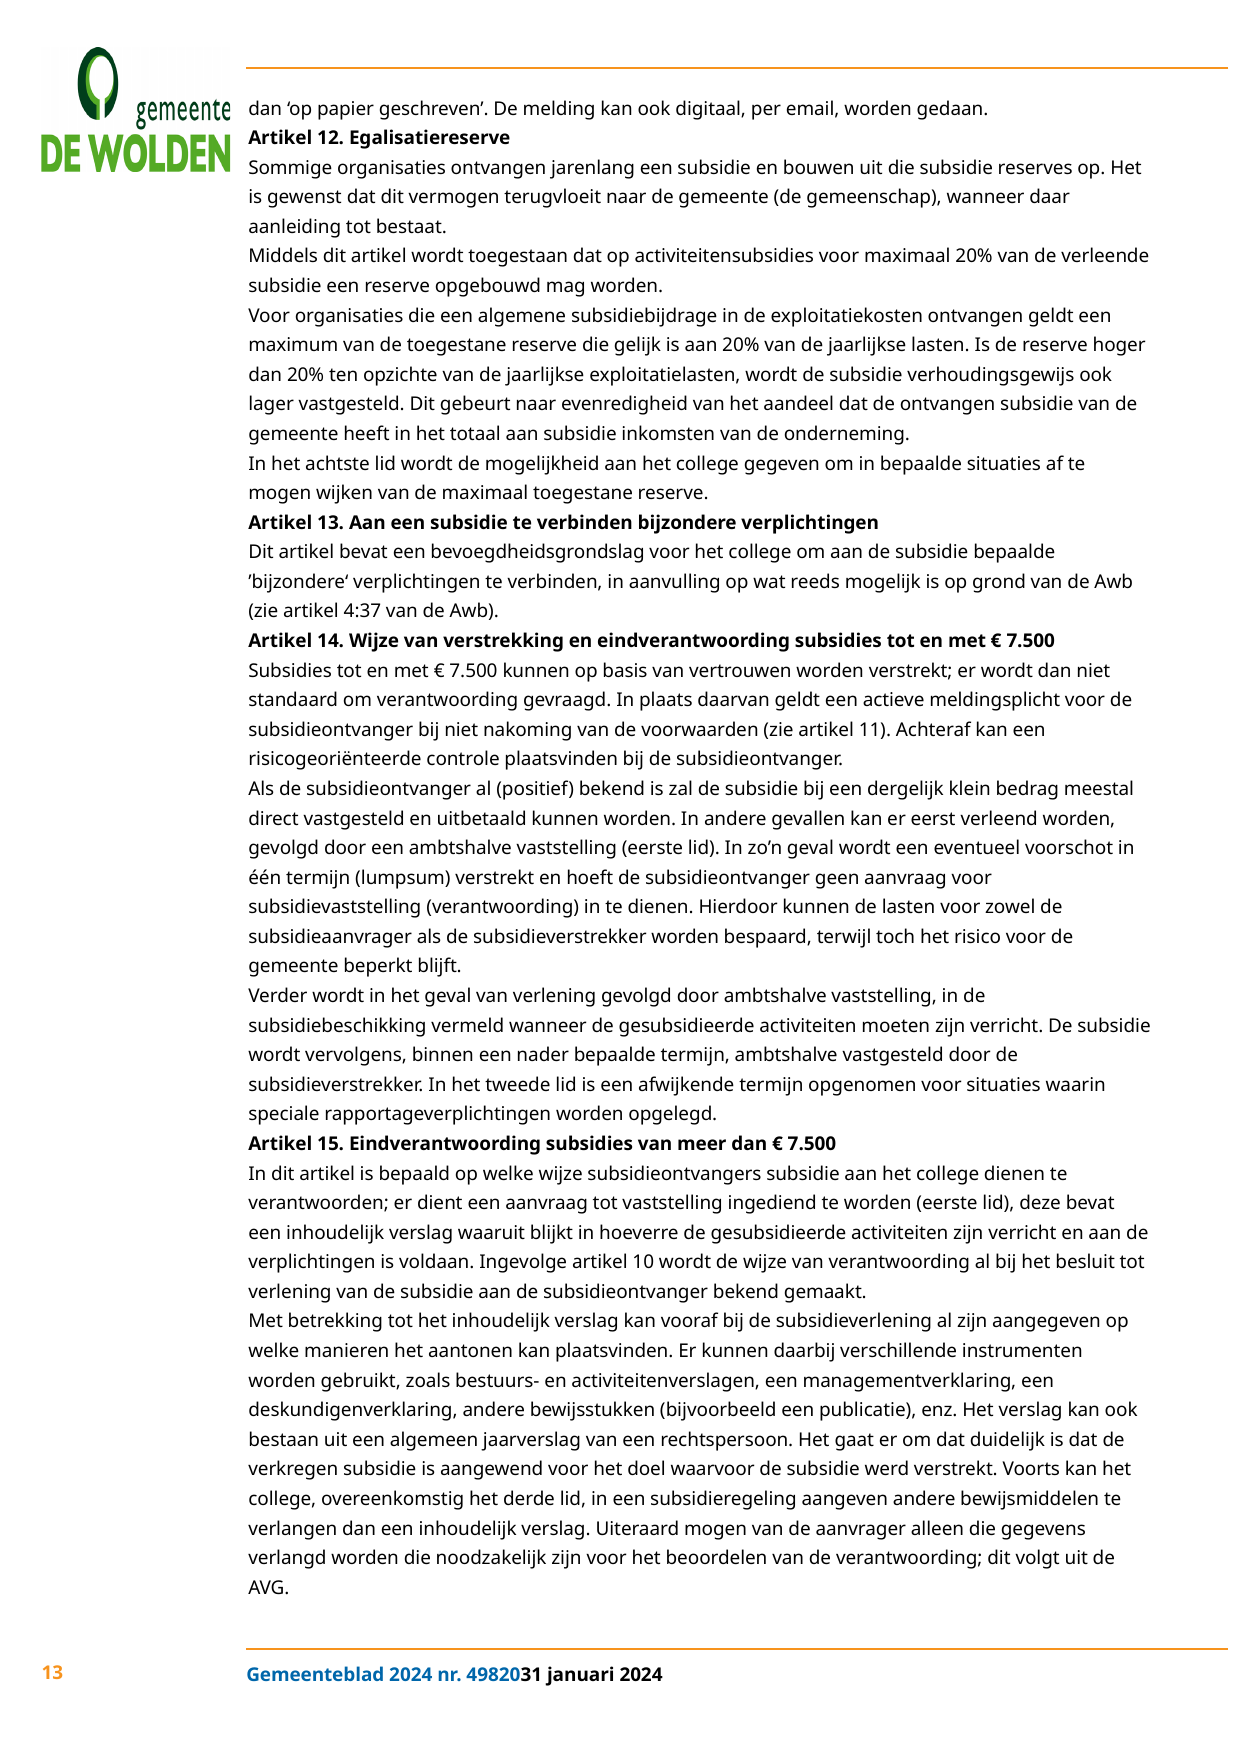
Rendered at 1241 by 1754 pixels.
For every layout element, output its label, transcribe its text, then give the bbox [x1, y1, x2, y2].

text Artikel 15. Eindverantwoording subsidies van meer dan € 7.500 [248, 1130, 1152, 1156]
text Met betrekking tot het inhoudelijk verslag kan vooraf bij de subsidieverlening al zijn aangegeven op welke manieren het aantonen kan plaatsvinden. Er kunnen daarbij verschillende instrumenten worden gebruikt, zoals bestuurs- en activiteitenverslagen, een managementverklaring, een deskundigenverklaring, andere bewijsstukken (bijvoorbeeld een publicatie), enz. Het verslag kan ook bestaan uit een algemeen jaarverslag van een rechtspersoon. Het gaat er om dat duidelijk is dat de verkregen subsidie is aangewend voor het doel waarvoor de subsidie werd verstrekt. Voorts kan het college, overeenkomstig het derde lid, in een subsidieregeling aangeven andere bewijsmiddelen te verlangen dan een inhoudelijk verslag. Uiteraard mogen van de aanvrager alleen die gegevens verlangd worden die noodzakelijk zijn voor het beoordelen van de verantwoording; dit volgt uit de AVG. [248, 1308, 1152, 1600]
text In dit artikel is bepaald op welke wijze subsidieontvangers subsidie aan het college dienen te verantwoorden; er dient een aanvraag tot vaststelling ingediend te worden (eerste lid), deze bevat een inhoudelijk verslag waaruit blijkt in hoeverre de gesubsidieerde activiteiten zijn verricht en aan de verplichtingen is voldaan. Ingevolge artikel 10 wordt de wijze van verantwoording al bij het besluit tot verlening van de subsidie aan de subsidieontvanger bekend gemaakt. [248, 1160, 1152, 1304]
text Artikel 12. Egalisatiereserve [248, 124, 1152, 150]
text Dit artikel bevat een bevoegdheidsgrondslag voor het college om aan de subsidie bepaalde ’bijzondere‘ verplichtingen te verbinden, in aanvulling op wat reeds mogelijk is op grond van de Awb (zie artikel 4:37 van de Awb). [248, 538, 1152, 623]
text Middels dit artikel wordt toegestaan dat op activiteitensubsidies voor maximaal 20% van de verleende subsidie een reserve opgebouwd mag worden. [248, 243, 1152, 298]
text Artikel 13. Aan een subsidie te verbinden bijzondere verplichtingen [248, 509, 1152, 535]
text Artikel 14. Wijze van verstrekking en eindverantwoording subsidies tot en met € 7.500 [248, 627, 1152, 653]
text dan ‘op papier geschreven’. De melding kan ook digitaal, per email, worden gedaan. [248, 95, 1152, 121]
text Verder wordt in het geval van verlening gevolgd door ambtshalve vaststelling, in de subsidiebeschikking vermeld wanneer de gesubsidieerde activiteiten moeten zijn verricht. De subsidie wordt vervolgens, binnen een nader bepaalde termijn, ambtshalve vastgesteld door de subsidieverstrekker. In het tweede lid is een afwijkende termijn opgenomen voor situaties waarin speciale rapportageverplichtingen worden opgelegd. [248, 982, 1152, 1126]
text In het achtste lid wordt de mogelijkheid aan het college gegeven om in bepaalde situaties af te mogen wijken van de maximaal toegestane reserve. [248, 450, 1152, 505]
picture [41, 47, 231, 172]
text Als de subsidieontvanger al (positief) bekend is zal de subsidie bij een dergelijk klein bedrag meestal direct vastgesteld en uitbetaald kunnen worden. In andere gevallen kan er eerst verleend worden, gevolgd door een ambtshalve vaststelling (eerste lid). In zo’n geval wordt een eventueel voorschot in één termijn (lumpsum) verstrekt en hoeft de subsidieontvanger geen aanvraag voor subsidievaststelling (verantwoording) in te dienen. Hierdoor kunnen de lasten voor zowel de subsidieaanvrager als de subsidieverstrekker worden bespaard, terwijl toch het risico voor de gemeente beperkt blijft. [248, 775, 1152, 978]
text Voor organisaties die een algemene subsidiebijdrage in de exploitatiekosten ontvangen geldt een maximum van de toegestane reserve die gelijk is aan 20% van de jaarlijkse lasten. Is de reserve hoger dan 20% ten opzichte van de jaarlijkse exploitatielasten, wordt de subsidie verhoudingsgewijs ook lager vastgesteld. Dit gebeurt naar evenredigheid van het aandeel dat de ontvangen subsidie van de gemeente heeft in het totaal aan subsidie inkomsten van de onderneming. [248, 302, 1152, 446]
text Sommige organisaties ontvangen jarenlang een subsidie en bouwen uit die subsidie reserves op. Het is gewenst dat dit vermogen terugvloeit naar de gemeente (de gemeenschap), wanneer daar aanleiding tot bestaat. [248, 154, 1152, 239]
text Subsidies tot en met € 7.500 kunnen op basis van vertrouwen worden verstrekt; er wordt dan niet standaard om verantwoording gevraagd. In plaats daarvan geldt een actieve meldingsplicht voor de subsidieontvanger bij niet nakoming van de voorwaarden (zie artikel 11). Achteraf kan een risicogeoriënteerde controle plaatsvinden bij de subsidieontvanger. [248, 657, 1152, 771]
